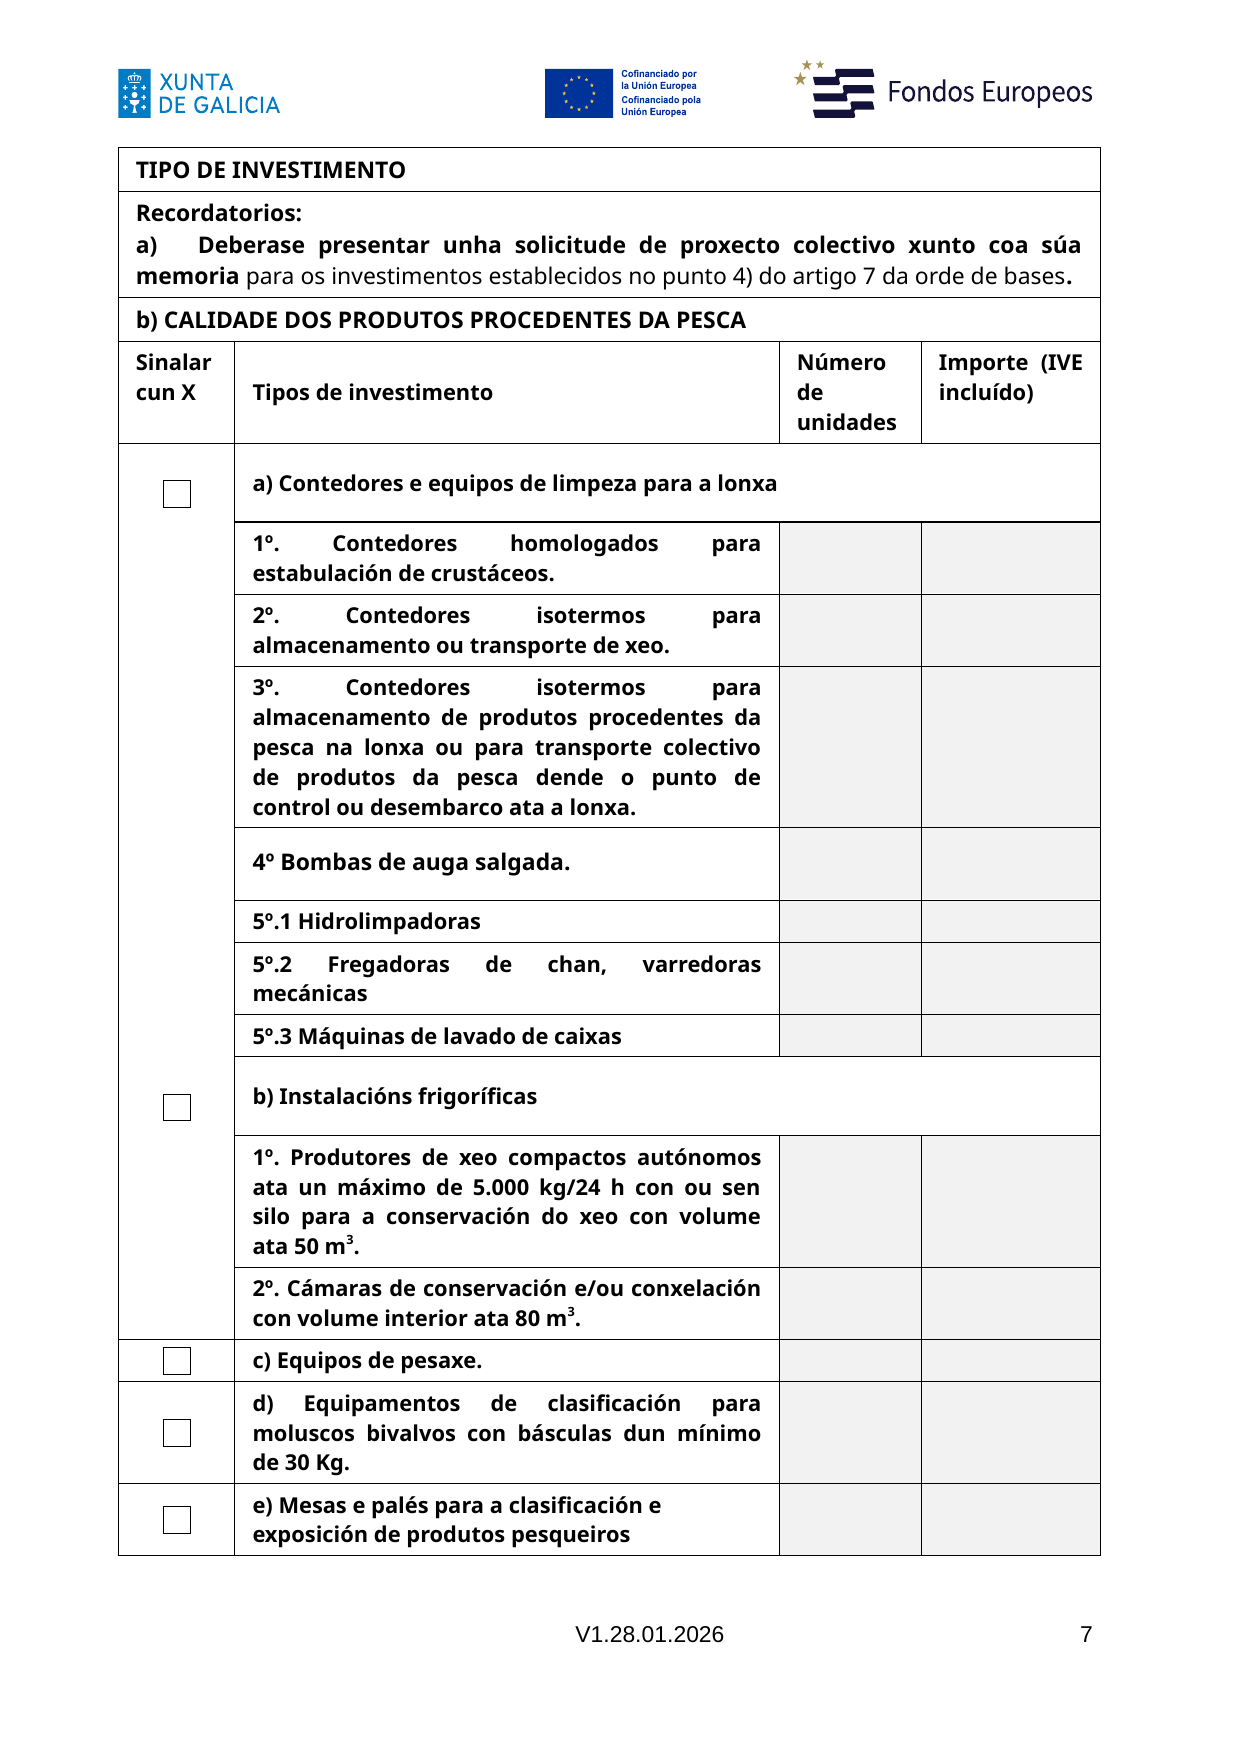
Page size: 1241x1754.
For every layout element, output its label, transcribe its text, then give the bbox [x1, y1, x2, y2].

table_cell 3º. Contedores isotermos para almacenamento de produtos procedentes da pesca na lonxa ou para transporte colectivo de produtos da pesca dende o punto de control ou desembarco ata a lonxa. [235, 667, 779, 827]
table_cell [780, 1136, 921, 1267]
table_cell 4º Bombas de auga salgada. [235, 828, 779, 899]
table_cell 1º. Contedores homologados para estabulación de crustáceos. [235, 523, 779, 593]
table_cell Sinalar cun X [119, 342, 234, 442]
table_cell [780, 595, 921, 666]
table_cell [780, 523, 921, 593]
table_cell [119, 1484, 234, 1555]
table_cell [922, 1484, 1100, 1555]
table_cell [922, 1340, 1100, 1381]
table_cell [922, 1015, 1100, 1056]
table_cell e) Mesas e palés para a clasificación e exposición de produtos pesqueiros [235, 1484, 779, 1555]
table_cell [922, 523, 1100, 593]
table_cell Importe (IVE incluído) [922, 342, 1100, 442]
table_cell a) Contedores e equipos de limpeza para a lonxa [235, 444, 1100, 521]
table_cell [780, 667, 921, 827]
table_cell c) Equipos de pesaxe. [235, 1340, 779, 1381]
table_cell [119, 1382, 234, 1483]
table_cell Número de unidades [780, 342, 921, 442]
table_cell [922, 901, 1100, 942]
table_cell 5º.1 Hidrolimpadoras [235, 901, 779, 942]
table_cell [119, 444, 234, 1056]
table_cell [922, 828, 1100, 899]
table_cell 2º. Cámaras de conservación e/ou conxelación con volume interior ata 80 m3. [235, 1268, 779, 1339]
table_cell [780, 901, 921, 942]
table_cell [780, 943, 921, 1014]
table_cell [922, 943, 1100, 1014]
table_cell [922, 595, 1100, 666]
table_cell [780, 1382, 921, 1483]
table_cell [780, 1015, 921, 1056]
table_cell [780, 1484, 921, 1555]
table_cell b) Instalacións frigoríficas [235, 1057, 1100, 1135]
table_cell [922, 1136, 1100, 1267]
table_cell Recordatorios: Deberase presentar unha solicitude de proxecto colectivo xunto coa súa memoria para os investimentos establecidos no punto 4) do artigo 7 da orde de bases. [119, 192, 1100, 297]
table_cell 5º.2 Fregadoras de chan, varredoras mecánicas [235, 943, 779, 1014]
table_cell [780, 1340, 921, 1381]
table_cell [119, 1340, 234, 1381]
table_cell b) CALIDADE DOS PRODUTOS PROCEDENTES DA PESCA [119, 298, 1100, 341]
table_cell [922, 1382, 1100, 1483]
table_cell [922, 1268, 1100, 1339]
table_cell [922, 667, 1100, 827]
table_cell d) Equipamentos de clasificación para moluscos bivalvos con básculas dun mínimo de 30 Kg. [235, 1382, 779, 1483]
table_header TIPO DE INVESTIMENTO [119, 148, 1100, 191]
table_cell 1º. Produtores de xeo compactos autónomos ata un máximo de 5.000 kg/24 h con ou sen silo para a conservación do xeo con volume ata 50 m3. [235, 1136, 779, 1267]
table_cell 5º.3 Máquinas de lavado de caixas [235, 1015, 779, 1056]
table_cell Tipos de investimento [235, 342, 779, 442]
table_cell [780, 828, 921, 899]
table_cell 2º. Contedores isotermos para almacenamento ou transporte de xeo. [235, 595, 779, 666]
table_cell [780, 1268, 921, 1339]
table_cell [119, 1056, 234, 1339]
